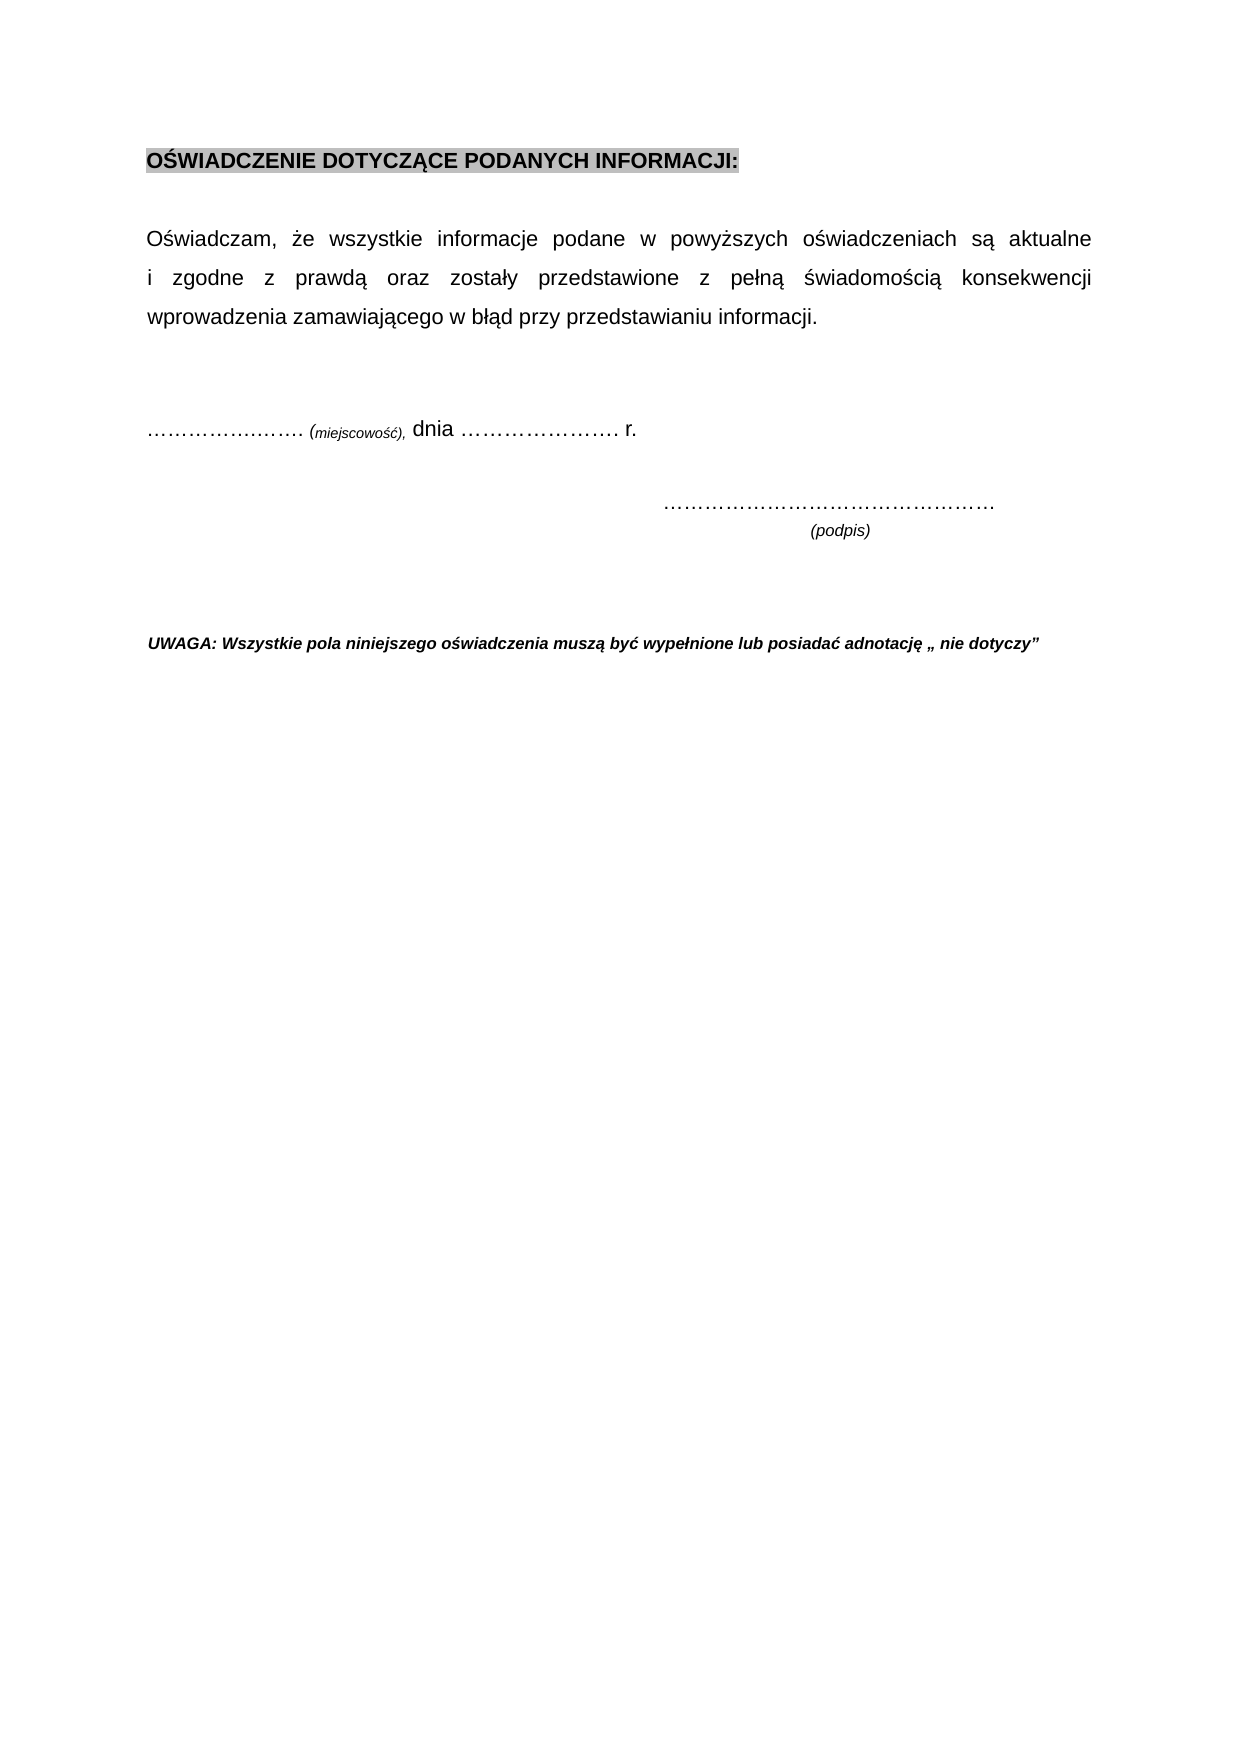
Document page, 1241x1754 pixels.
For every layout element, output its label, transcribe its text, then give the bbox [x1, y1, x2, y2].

text OŚWIADCZENIE DOTYCZĄCE PODANYCH INFORMACJI: [146, 148, 1093, 173]
text UWAGA: Wszystkie pola niniejszego oświadczenia muszą być wypełnione lub posiadać adnotację „ nie dotyczy” [148, 634, 1093, 653]
text ………………………………………… [146, 489, 1093, 513]
text (podpis) [590, 521, 1093, 540]
text Oświadczam, że wszystkie informacje podane w powyższych oświadczeniach są aktualne i zgodne z prawdą oraz zostały przedstawione z pełną świadomością konsekwencji wprowadzenia zamawiającego w błąd przy przedstawianiu informacji. [146, 225, 1093, 329]
text …………….……. (miejscowość), dnia …………………. r. [146, 416, 1093, 442]
